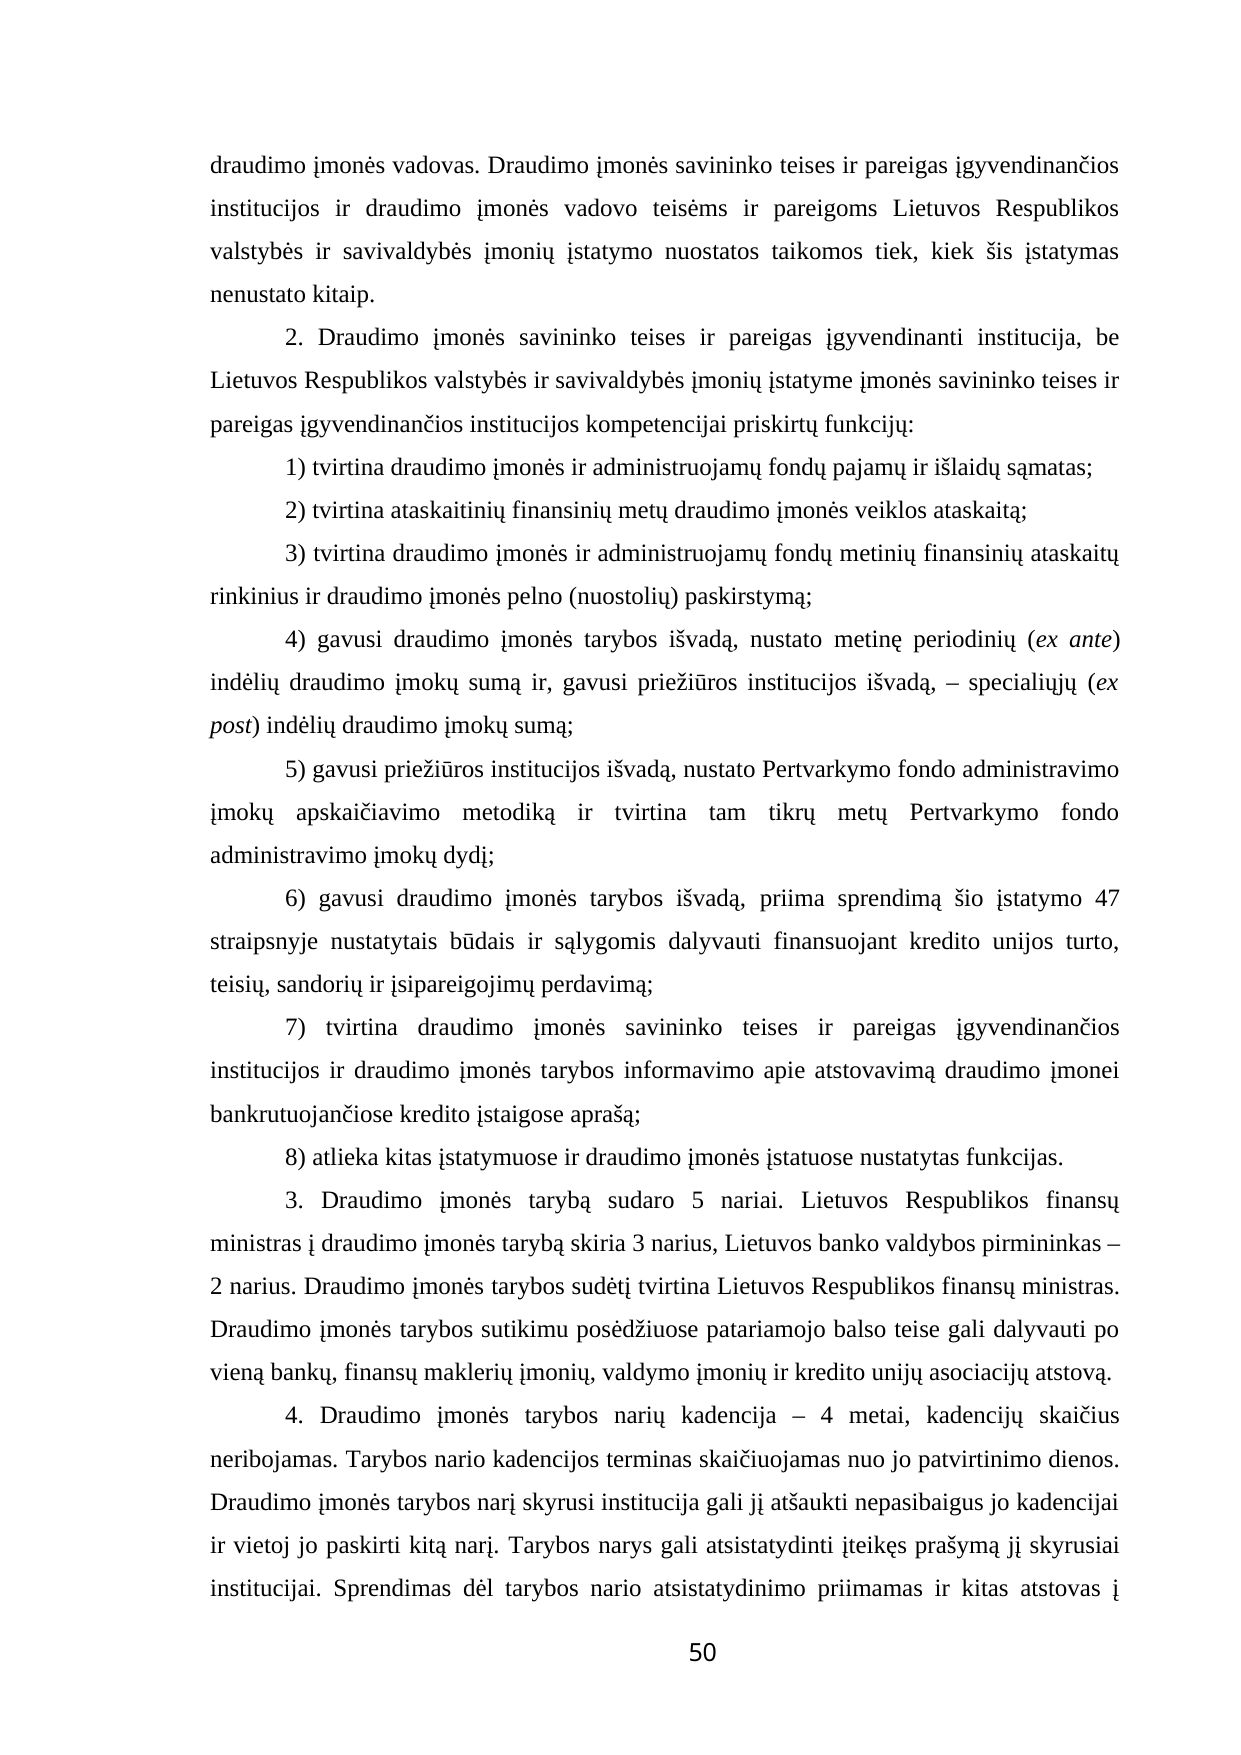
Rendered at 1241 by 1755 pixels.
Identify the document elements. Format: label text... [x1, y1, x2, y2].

text 4. Draudimo įmonės tarybos narių kadencija – 4 metai, kadencijų skaičius neribojamas. Tarybos nario kadencijos terminas skaičiuojamas nuo jo patvirtinimo dienos. Draudimo įmonės tarybos narį skyrusi institucija gali jį atšaukti nepasibaigus jo kadencijai ir vietoj jo paskirti kitą narį. Tarybos narys gali atsistatydinti įteikęs prašymą jį skyrusiai institucijai. Sprendimas dėl tarybos nario atsistatydinimo priimamas ir kitas atstovas į [210, 1401, 1120, 1602]
text 2. Draudimo įmonės savininko teises ir pareigas įgyvendinanti institucija, be Lietuvos Respublikos valstybės ir savivaldybės įmonių įstatyme įmonės savininko teises ir pareigas įgyvendinančios institucijos kompetencijai priskirtų funkcijų: [210, 322, 1120, 437]
text 3. Draudimo įmonės tarybą sudaro 5 nariai. Lietuvos Respublikos finansų ministras į draudimo įmonės tarybą skiria 3 narius, Lietuvos banko valdybos pirmininkas – 2 narius. Draudimo įmonės tarybos sudėtį tvirtina Lietuvos Respublikos finansų ministras. Draudimo įmonės tarybos sutikimu posėdžiuose patariamojo balso teise gali dalyvauti po vieną bankų, finansų maklerių įmonių, valdymo įmonių ir kredito unijų asociacijų atstovą. [210, 1185, 1120, 1386]
text 2) tvirtina ataskaitinių finansinių metų draudimo įmonės veiklos ataskaitą; [210, 495, 1120, 524]
text 8) atlieka kitas įstatymuose ir draudimo įmonės įstatuose nustatytas funkcijas. [210, 1142, 1120, 1171]
text 3) tvirtina draudimo įmonės ir administruojamų fondų metinių finansinių ataskaitų rinkinius ir draudimo įmonės pelno (nuostolių) paskirstymą; [210, 538, 1120, 610]
text 6) gavusi draudimo įmonės tarybos išvadą, priima sprendimą šio įstatymo 47 straipsnyje nustatytais būdais ir sąlygomis dalyvauti finansuojant kredito unijos turto, teisių, sandorių ir įsipareigojimų perdavimą; [210, 883, 1120, 998]
text 7) tvirtina draudimo įmonės savininko teises ir pareigas įgyvendinančios institucijos ir draudimo įmonės tarybos informavimo apie atstovavimą draudimo įmonei bankrutuojančiose kredito įstaigose aprašą; [210, 1012, 1120, 1127]
text draudimo įmonės vadovas. Draudimo įmonės savininko teises ir pareigas įgyvendinančios institucijos ir draudimo įmonės vadovo teisėms ir pareigoms Lietuvos Respublikos valstybės ir savivaldybės įmonių įstatymo nuostatos taikomos tiek, kiek šis įstatymas nenustato kitaip. [210, 150, 1120, 308]
text 1) tvirtina draudimo įmonės ir administruojamų fondų pajamų ir išlaidų sąmatas; [210, 452, 1120, 481]
text 5) gavusi priežiūros institucijos išvadą, nustato Pertvarkymo fondo administravimo įmokų apskaičiavimo metodiką ir tvirtina tam tikrų metų Pertvarkymo fondo administravimo įmokų dydį; [210, 754, 1120, 869]
text 4) gavusi draudimo įmonės tarybos išvadą, nustato metinę periodinių (ex ante) indėlių draudimo įmokų sumą ir, gavusi priežiūros institucijos išvadą, – specialiųjų (ex post) indėlių draudimo įmokų sumą; [210, 624, 1120, 739]
